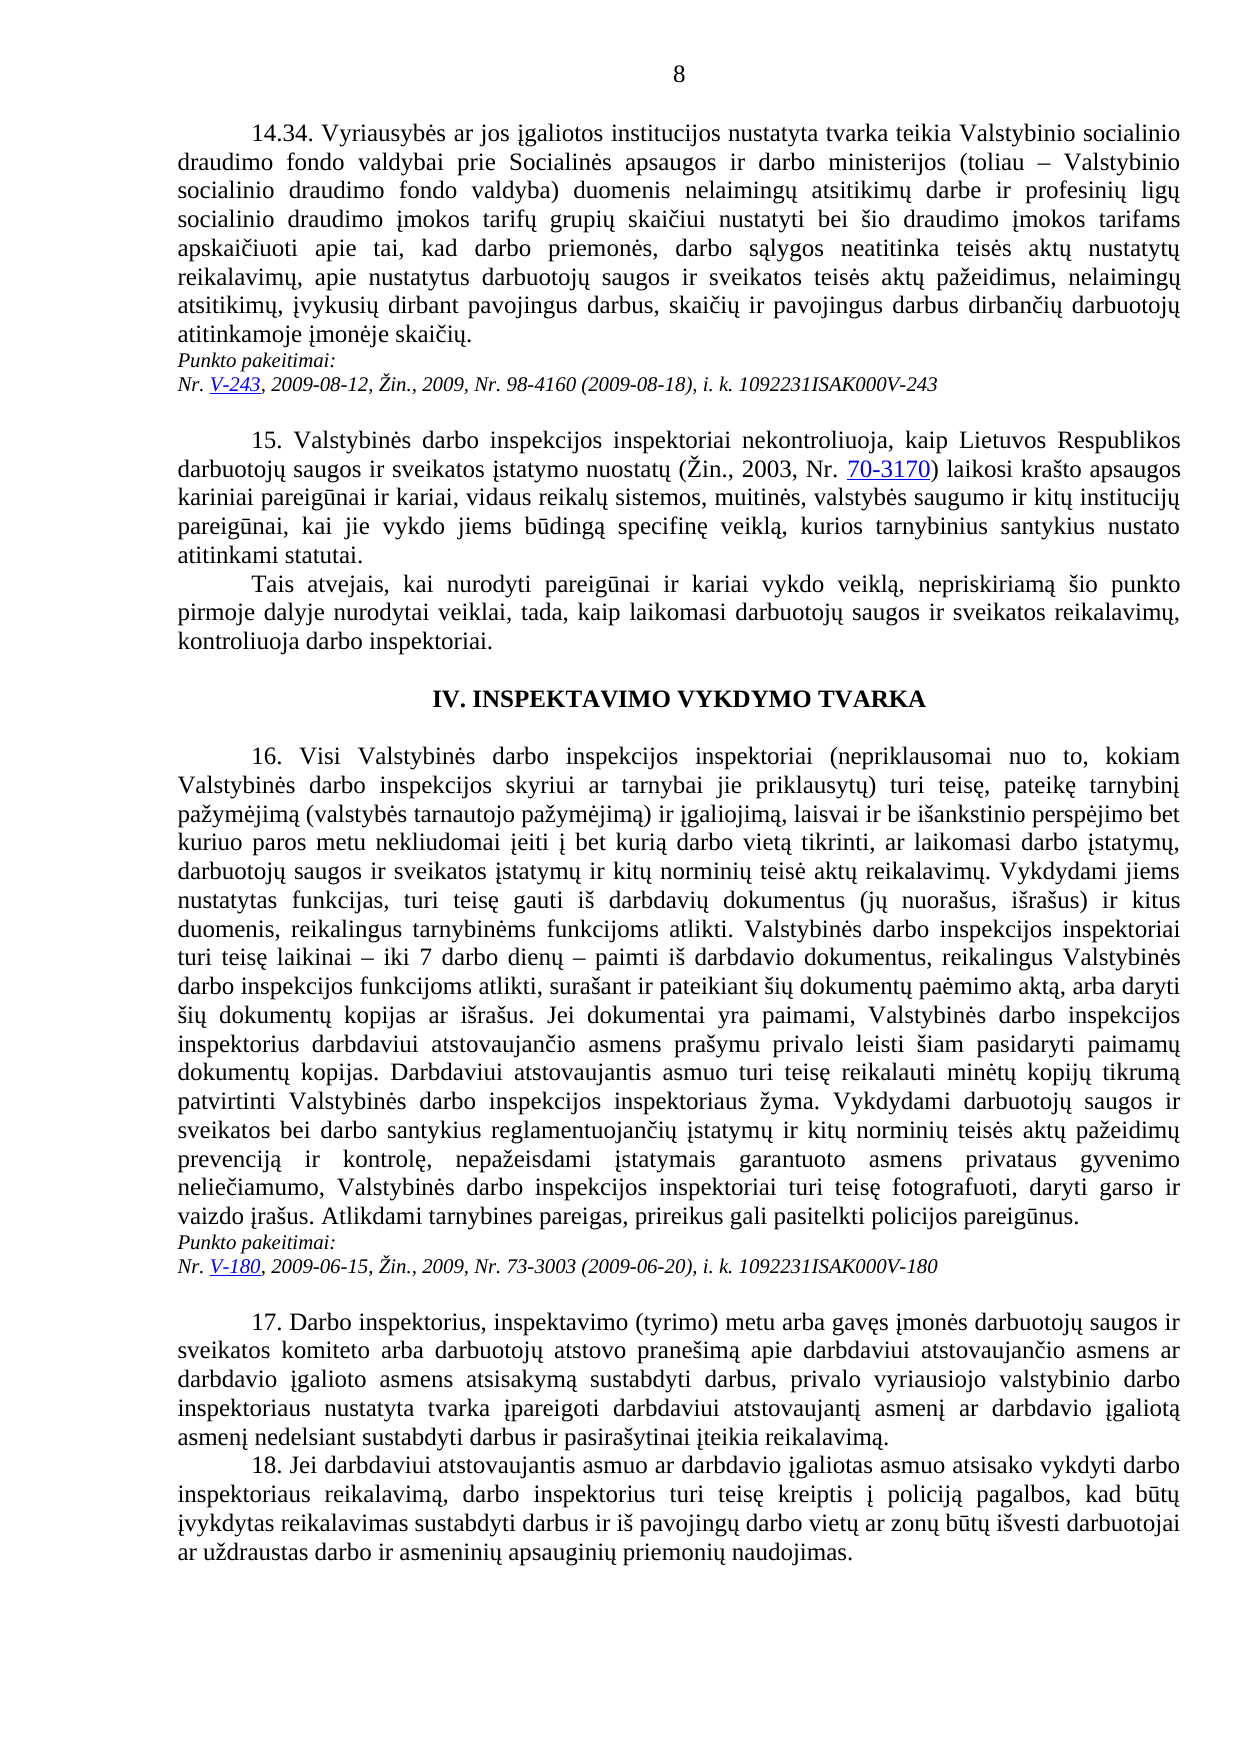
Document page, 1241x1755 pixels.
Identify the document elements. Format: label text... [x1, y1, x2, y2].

text 18. Jei darbdaviui atstovaujantis asmuo ar darbdavio įgaliotas asmuo atsisako vykdyti darbo inspektoriaus reikalavimą, darbo inspektorius turi teisę kreiptis į policiją pagalbos, kad būtų įvykdytas reikalavimas sustabdyti darbus ir iš pavojingų darbo vietų ar zonų būtų išvesti darbuotojai ar uždraustas darbo ir asmeninių apsauginių priemonių naudojimas. [177, 1451, 1181, 1566]
text 15. Valstybinės darbo inspekcijos inspektoriai nekontroliuoja, kaip Lietuvos Respublikos darbuotojų saugos ir sveikatos įstatymo nuostatų (Žin., 2003, Nr. 70-3170) laikosi krašto apsaugos kariniai pareigūnai ir kariai, vidaus reikalų sistemos, muitinės, valstybės saugumo ir kitų institucijų pareigūnai, kai jie vykdo jiems būdingą specifinę veiklą, kurios tarnybinius santykius nustato atitinkami statutai. [177, 425, 1181, 569]
text 14.34. Vyriausybės ar jos įgaliotos institucijos nustatyta tvarka teikia Valstybinio socialinio draudimo fondo valdybai prie Socialinės apsaugos ir darbo ministerijos (toliau – Valstybinio socialinio draudimo fondo valdyba) duomenis nelaimingų atsitikimų darbe ir profesinių ligų socialinio draudimo įmokos tarifų grupių skaičiui nustatyti bei šio draudimo įmokos tarifams apskaičiuoti apie tai, kad darbo priemonės, darbo sąlygos neatitinka teisės aktų nustatytų reikalavimų, apie nustatytus darbuotojų saugos ir sveikatos teisės aktų pažeidimus, nelaimingų atsitikimų, įvykusių dirbant pavojingus darbus, skaičių ir pavojingus darbus dirbančių darbuotojų atitinkamoje įmonėje skaičių. [177, 118, 1181, 348]
text IV. INSPEKTAVIMO VYKDYMO TVARKA [177, 684, 1181, 712]
text Punkto pakeitimai: [177, 348, 1181, 372]
text 17. Darbo inspektorius, inspektavimo (tyrimo) metu arba gavęs įmonės darbuotojų saugos ir sveikatos komiteto arba darbuotojų atstovo pranešimą apie darbdaviui atstovaujančio asmens ar darbdavio įgalioto asmens atsisakymą sustabdyti darbus, privalo vyriausiojo valstybinio darbo inspektoriaus nustatyta tvarka įpareigoti darbdaviui atstovaujantį asmenį ar darbdavio įgaliotą asmenį nedelsiant sustabdyti darbus ir pasirašytinai įteikia reikalavimą. [177, 1307, 1181, 1451]
text 16. Visi Valstybinės darbo inspekcijos inspektoriai (nepriklausomai nuo to, kokiam Valstybinės darbo inspekcijos skyriui ar tarnybai jie priklausytų) turi teisę, pateikę tarnybinį pažymėjimą (valstybės tarnautojo pažymėjimą) ir įgaliojimą, laisvai ir be išankstinio perspėjimo bet kuriuo paros metu nekliudomai įeiti į bet kurią darbo vietą tikrinti, ar laikomasi darbo įstatymų, darbuotojų saugos ir sveikatos įstatymų ir kitų norminių teisė aktų reikalavimų. Vykdydami jiems nustatytas funkcijas, turi teisę gauti iš darbdavių dokumentus (jų nuorašus, išrašus) ir kitus duomenis, reikalingus tarnybinėms funkcijoms atlikti. Valstybinės darbo inspekcijos inspektoriai turi teisę laikinai – iki 7 darbo dienų – paimti iš darbdavio dokumentus, reikalingus Valstybinės darbo inspekcijos funkcijoms atlikti, surašant ir pateikiant šių dokumentų paėmimo aktą, arba daryti šių dokumentų kopijas ar išrašus. Jei dokumentai yra paimami, Valstybinės darbo inspekcijos inspektorius darbdaviui atstovaujančio asmens prašymu privalo leisti šiam pasidaryti paimamų dokumentų kopijas. Darbdaviui atstovaujantis asmuo turi teisę reikalauti minėtų kopijų tikrumą patvirtinti Valstybinės darbo inspekcijos inspektoriaus žyma. Vykdydami darbuotojų saugos ir sveikatos bei darbo santykius reglamentuojančių įstatymų ir kitų norminių teisės aktų pažeidimų prevenciją ir kontrolę, nepažeisdami įstatymais garantuoto asmens privataus gyvenimo neliečiamumo, Valstybinės darbo inspekcijos inspektoriai turi teisę fotografuoti, daryti garso ir vaizdo įrašus. Atlikdami tarnybines pareigas, prireikus gali pasitelkti policijos pareigūnus. [177, 741, 1181, 1230]
text Punkto pakeitimai: [177, 1230, 1181, 1254]
text Tais atvejais, kai nurodyti pareigūnai ir kariai vykdo veiklą, nepriskiriamą šio punkto pirmoje dalyje nurodytai veiklai, tada, kaip laikomasi darbuotojų saugos ir sveikatos reikalavimų, kontroliuoja darbo inspektoriai. [177, 569, 1181, 655]
text Nr. V-243, 2009-08-12, Žin., 2009, Nr. 98-4160 (2009-08-18), i. k. 1092231ISAK000V-243 [177, 372, 1181, 396]
text Nr. V-180, 2009-06-15, Žin., 2009, Nr. 73-3003 (2009-06-20), i. k. 1092231ISAK000V-180 [177, 1254, 1181, 1278]
